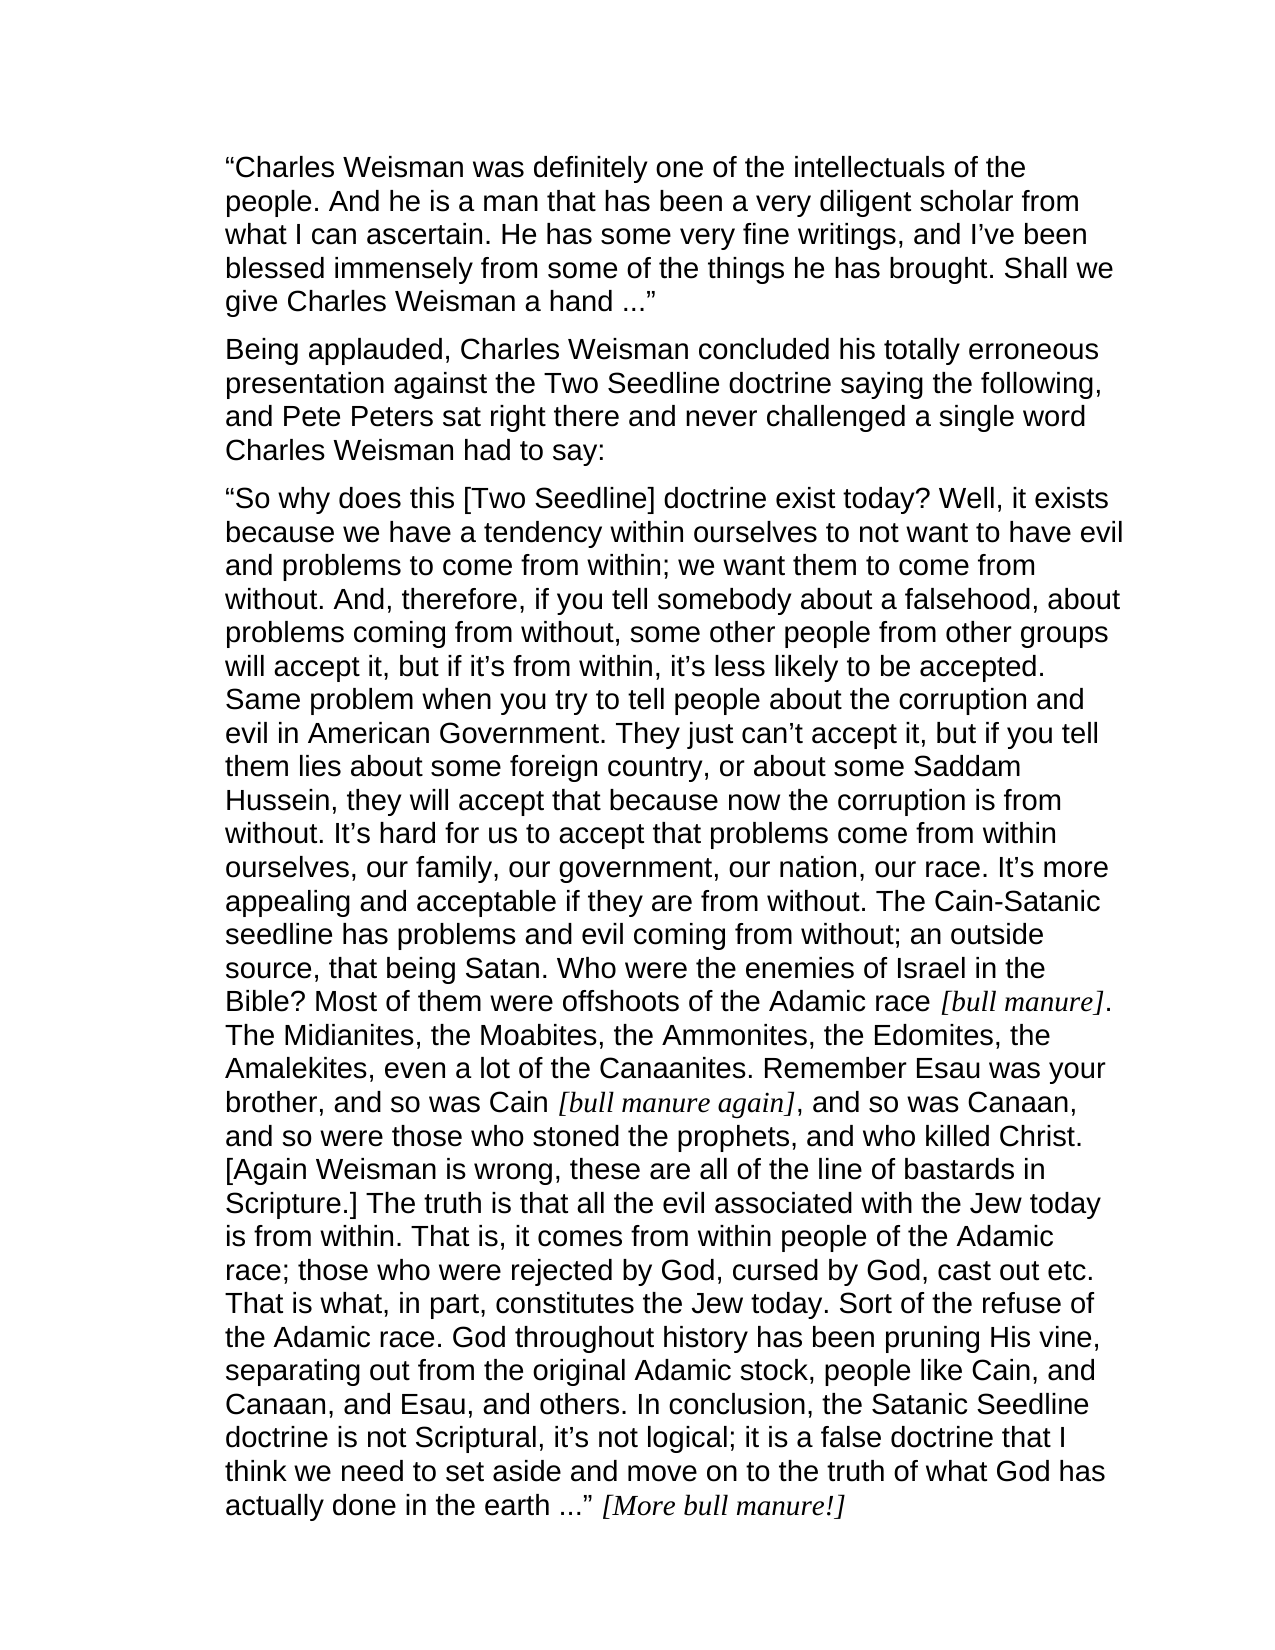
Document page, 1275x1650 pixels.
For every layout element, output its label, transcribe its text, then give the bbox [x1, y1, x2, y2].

text “So why does this [Two Seedline] doctrine exist today? Well, it exists because we have a tendency within ourselves to not want to have evil and problems to come from within; we want them to come from without. And, therefore, if you tell somebody about a falsehood, about problems coming from without, some other people from other groups will accept it, but if it’s from within, it’s less likely to be accepted. Same problem when you try to tell people about the corruption and evil in American Government. They just can’t accept it, but if you tell them lies about some foreign country, or about some Saddam Hussein, they will accept that because now the corruption is from without. It’s hard for us to accept that problems come from within ourselves, our family, our government, our nation, our race. It’s more appealing and acceptable if they are from without. The Cain-Satanic seedline has problems and evil coming from without; an outside source, that being Satan. Who were the enemies of Israel in the Bible? Most of them were offshoots of the Adamic race [bull manure]. The Midianites, the Moabites, the Ammonites, the Edomites, the Amalekites, even a lot of the Canaanites. Remember Esau was your brother, and so was Cain [bull manure again], and so was Canaan, and so were those who stoned the prophets, and who killed Christ. [Again Weisman is wrong, these are all of the line of bastards in Scripture.] The truth is that all the evil associated with the Jew today is from within. That is, it comes from within people of the Adamic race; those who were rejected by God, cursed by God, cast out etc. That is what, in part, constitutes the Jew today. Sort of the refuse of the Adamic race. God throughout history has been pruning His vine, separating out from the original Adamic stock, people like Cain, and Canaan, and Esau, and others. In conclusion, the Satanic Seedline doctrine is not Scriptural, it’s not logical; it is a false doctrine that I think we need to set aside and move on to the truth of what God has actually done in the earth ...” [More bull manure!] [225, 481, 1125, 1521]
text “Charles Weisman was definitely one of the intellectuals of the people. And he is a man that has been a very diligent scholar from what I can ascertain. He has some very fine writings, and I’ve been blessed immensely from some of the things he has brought. Shall we give Charles Weisman a hand ...” [225, 150, 1125, 318]
text Being applauded, Charles Weisman concluded his totally erroneous presentation against the Two Seedline doctrine saying the following, and Pete Peters sat right there and never challenged a single word Charles Weisman had to say: [225, 332, 1125, 466]
